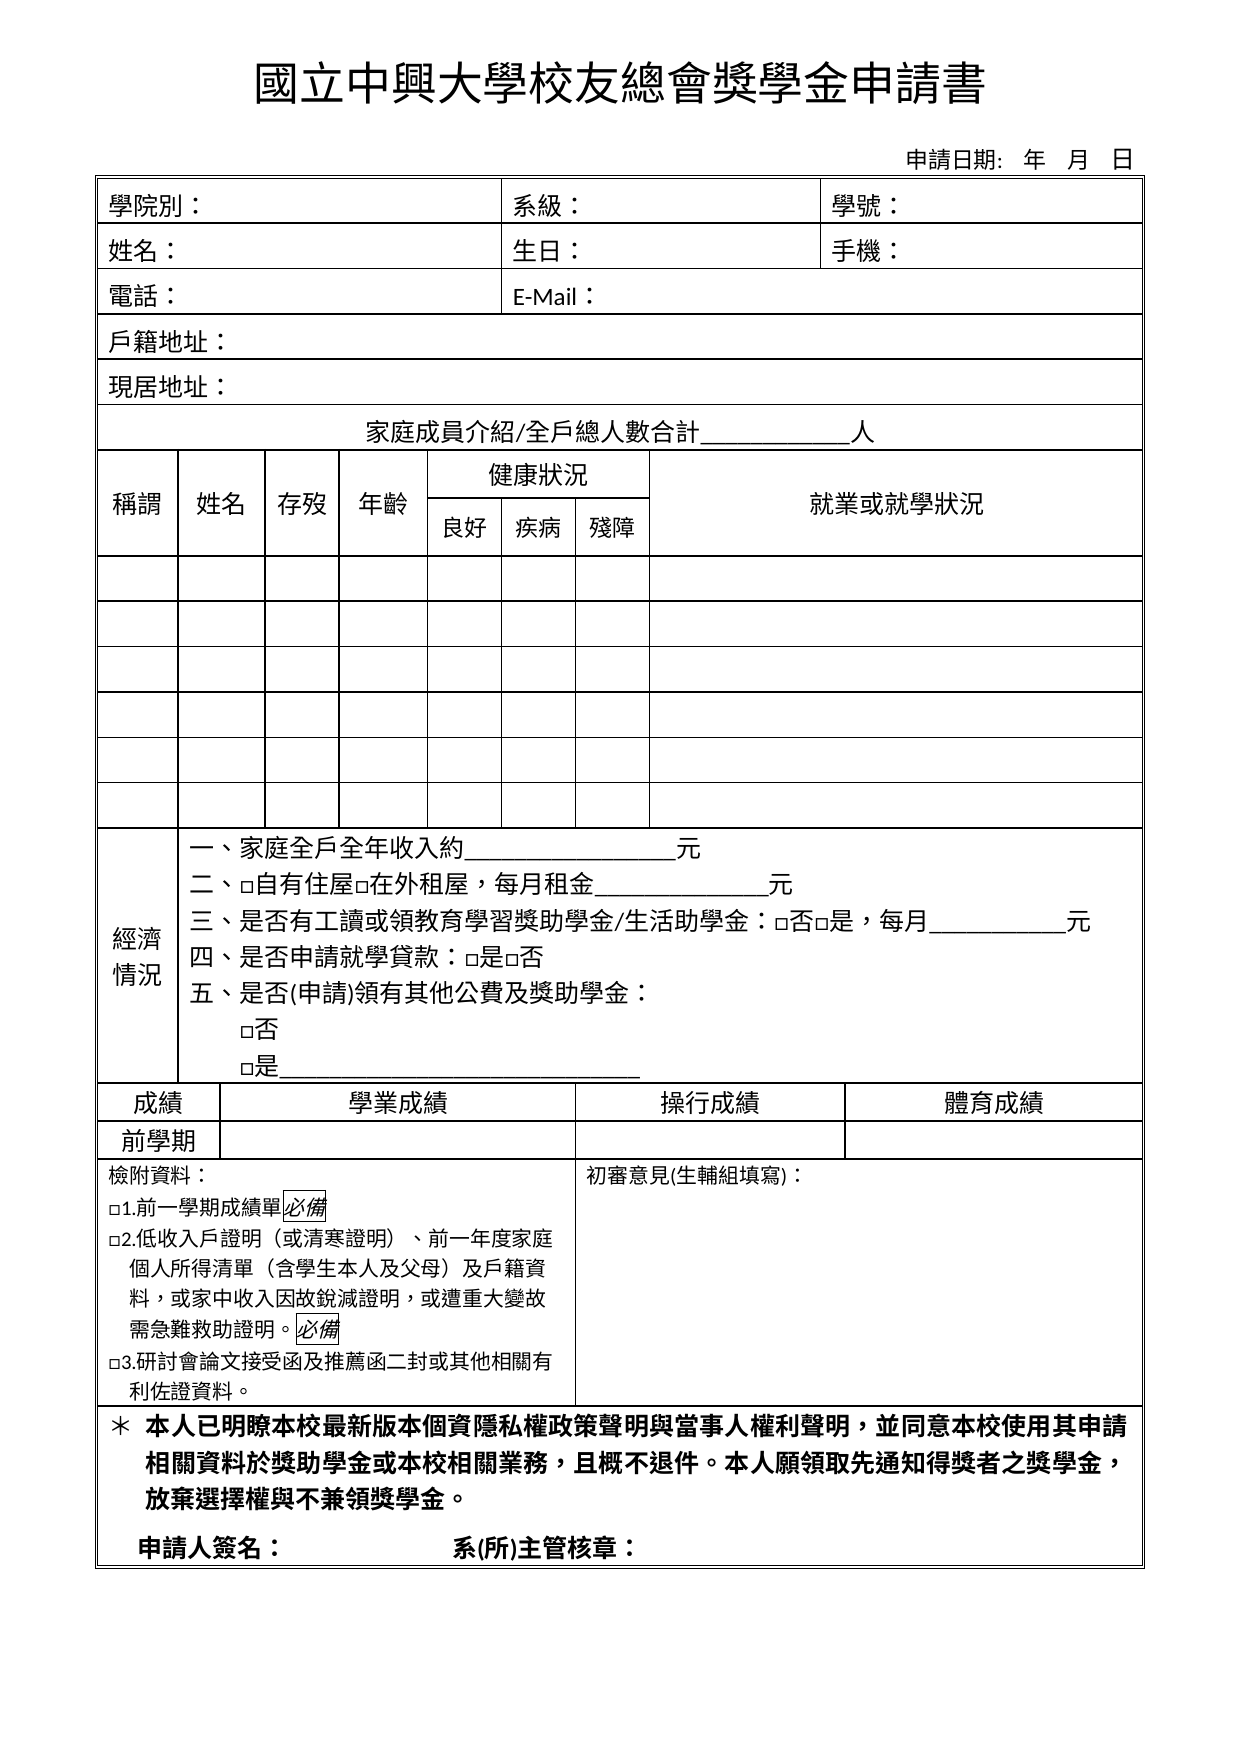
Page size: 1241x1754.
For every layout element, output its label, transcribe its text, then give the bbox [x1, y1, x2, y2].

table_cell [846, 1122, 1142, 1158]
table_cell [502, 738, 575, 782]
table_cell [98, 783, 177, 827]
table_cell [340, 738, 427, 782]
table_cell [179, 693, 264, 736]
table_cell 姓名： [98, 224, 501, 268]
table_cell [650, 602, 1142, 646]
table_cell [98, 602, 177, 646]
table_cell 學業成績 [221, 1084, 575, 1120]
table_cell [266, 647, 338, 691]
table_cell [340, 602, 427, 646]
table_cell 就業或就學狀況 [650, 451, 1142, 555]
table_cell [179, 738, 264, 782]
table_cell 家庭成員介紹/全戶總人數合計____________人 [98, 405, 1142, 449]
table_cell [650, 783, 1142, 827]
table_cell [502, 602, 575, 646]
table_cell [428, 738, 501, 782]
table_cell 生日： [502, 224, 820, 268]
table_cell [428, 602, 501, 646]
table_cell 稱謂 [98, 451, 177, 555]
table_cell [340, 783, 427, 827]
table_cell [576, 783, 649, 827]
table_cell [179, 602, 264, 646]
table_cell [576, 647, 649, 691]
table_cell 存歿 [266, 451, 338, 555]
table_cell 姓名 [179, 451, 264, 555]
table_cell [98, 647, 177, 691]
text 國立中興大學校友總會獎學金申請書 [59, 59, 1181, 111]
table_cell 一、家庭全戶全年收入約_________________元 二、□自有住屋□在外租屋，每月租金______________元 三、是否有工讀或領教育學習獎助學金/生活助學金：□否□是，每月___________元 四、是否申請就學貸款：□是□否 五、是否(申請)領有其他公費及獎助學金： □否 □是_____________________________ [179, 829, 1142, 1082]
table_cell [266, 602, 338, 646]
table_cell 健康狀況 [428, 451, 649, 497]
table_cell [266, 738, 338, 782]
table_cell [266, 693, 338, 736]
table_cell [650, 693, 1142, 736]
table_cell 初審意見(生輔組填寫)： [576, 1160, 1142, 1405]
table_cell [576, 1122, 844, 1158]
table_cell 殘障 [576, 499, 649, 555]
table_cell [576, 557, 649, 600]
table_cell 檢附資料： □1.前一學期成績單必備 □2.低收入戶證明（或清寒證明）、前一年度家庭個人所得清單（含學生本人及父母）及戶籍資料，或家中收入因故銳減證明，或遭重大變故需急難救助證明。必備 □3.研討會論文接受函及推薦函二封或其他相關有利佐證資料。 [98, 1160, 575, 1405]
text 申請日期: 年 月 日 [59, 139, 1135, 175]
table_cell [266, 557, 338, 600]
table_cell 良好 [428, 499, 501, 555]
table_cell 體育成績 [846, 1084, 1142, 1120]
table_cell [428, 647, 501, 691]
table_cell [502, 783, 575, 827]
table_cell 手機： [821, 224, 1142, 268]
table_cell [428, 783, 501, 827]
table_cell [428, 693, 501, 736]
table_cell [221, 1122, 575, 1158]
table_cell [340, 647, 427, 691]
table_cell 成績 [98, 1084, 219, 1120]
table_cell 戶籍地址： [98, 315, 1142, 358]
table_header 系級： [502, 179, 820, 222]
table_cell 電話： [98, 269, 501, 313]
table_cell [428, 557, 501, 600]
table_cell 經濟情況 [98, 829, 177, 1082]
table_cell [576, 602, 649, 646]
table_cell 本人已明瞭本校最新版本個資隱私權政策聲明與當事人權利聲明，並同意本校使用其申請相關資料於獎助學金或本校相關業務，且概不退件。本人願領取先通知得獎者之獎學金，放棄選擇權與不兼領獎學金。 申請人簽名： 系(所)主管核章： [98, 1407, 1142, 1565]
table_cell [502, 647, 575, 691]
table_cell [650, 557, 1142, 600]
table_cell [340, 557, 427, 600]
table_cell [98, 557, 177, 600]
table_cell [502, 557, 575, 600]
table_cell [502, 693, 575, 736]
table_cell [576, 738, 649, 782]
table_cell [98, 738, 177, 782]
table_cell 操行成績 [576, 1084, 844, 1120]
table_cell [266, 783, 338, 827]
table_cell [650, 647, 1142, 691]
table_cell 年齡 [340, 451, 427, 555]
table_cell E-Mail： [502, 269, 1142, 313]
table_cell [650, 738, 1142, 782]
table_cell 前學期 [98, 1122, 219, 1158]
table_header 學號： [821, 179, 1142, 222]
table_cell [576, 693, 649, 736]
table_header 學院別： [98, 179, 501, 222]
table_cell 疾病 [502, 499, 575, 555]
table_cell [340, 693, 427, 736]
table_cell [98, 693, 177, 736]
table_cell [179, 783, 264, 827]
table_cell [179, 557, 264, 600]
table_cell [179, 647, 264, 691]
table_cell 現居地址： [98, 360, 1142, 403]
